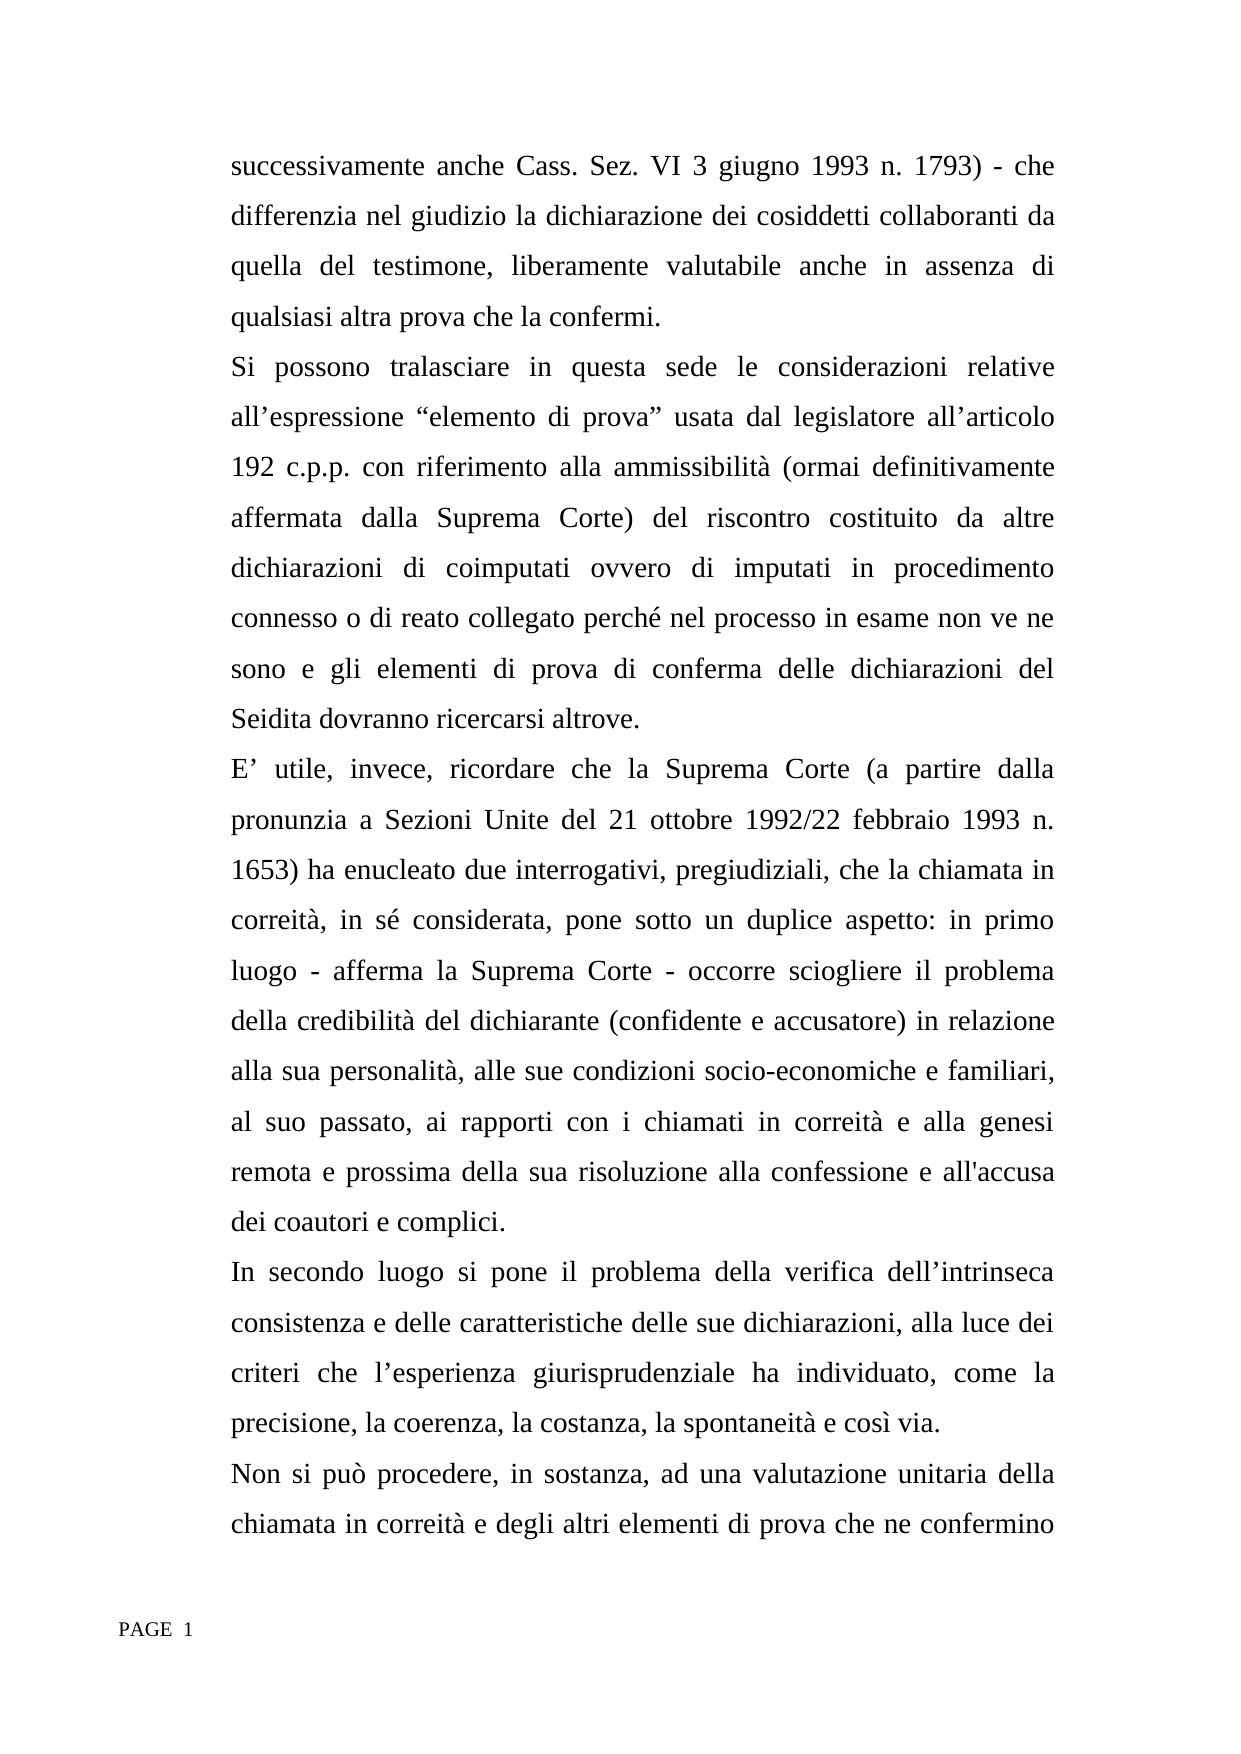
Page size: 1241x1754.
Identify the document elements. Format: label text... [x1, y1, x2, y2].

text In secondo luogo si pone il problema della verifica dell’intrinseca consistenza e delle caratteristiche delle sue dichiarazioni, alla luce dei criteri che l’esperienza giurisprudenziale ha individuato, come la precisione, la coerenza, la costanza, la spontaneità e così via. [231, 1254, 1056, 1439]
text successivamente anche Cass. Sez. VI 3 giugno 1993 n. 1793) - che differenzia nel giudizio la dichiarazione dei cosiddetti collaboranti da quella del testimone, liberamente valutabile anche in assenza di qualsiasi altra prova che la confermi. [231, 148, 1056, 332]
text Non si può procedere, in sostanza, ad una valutazione unitaria della chiamata in correità e degli altri elementi di prova che ne confermino [231, 1456, 1056, 1540]
text Si possono tralasciare in questa sede le considerazioni relative all’espressione “elemento di prova” usata dal legislatore all’articolo 192 c.p.p. con riferimento alla ammissibilità (ormai definitivamente affermata dalla Suprema Corte) del riscontro costituito da altre dichiarazioni di coimputati ovvero di imputati in procedimento connesso o di reato collegato perché nel processo in esame non ve ne sono e gli elementi di prova di conferma delle dichiarazioni del Seidita dovranno ricercarsi altrove. [231, 349, 1056, 735]
text E’ utile, invece, ricordare che la Suprema Corte (a partire dalla pronunzia a Sezioni Unite del 21 ottobre 1992/22 febbraio 1993 n. 1653) ha enucleato due interrogativi, pregiudiziali, che la chiamata in correità, in sé considerata, pone sotto un duplice aspetto: in primo luogo - afferma la Suprema Corte - occorre sciogliere il problema della credibilità del dichiarante (confidente e accusatore) in relazione alla sua personalità, alle sue condizioni socio-economiche e familiari, al suo passato, ai rapporti con i chiamati in correità e alla genesi remota e prossima della sua risoluzione alla confessione e all'accusa dei coautori e complici. [231, 751, 1056, 1238]
